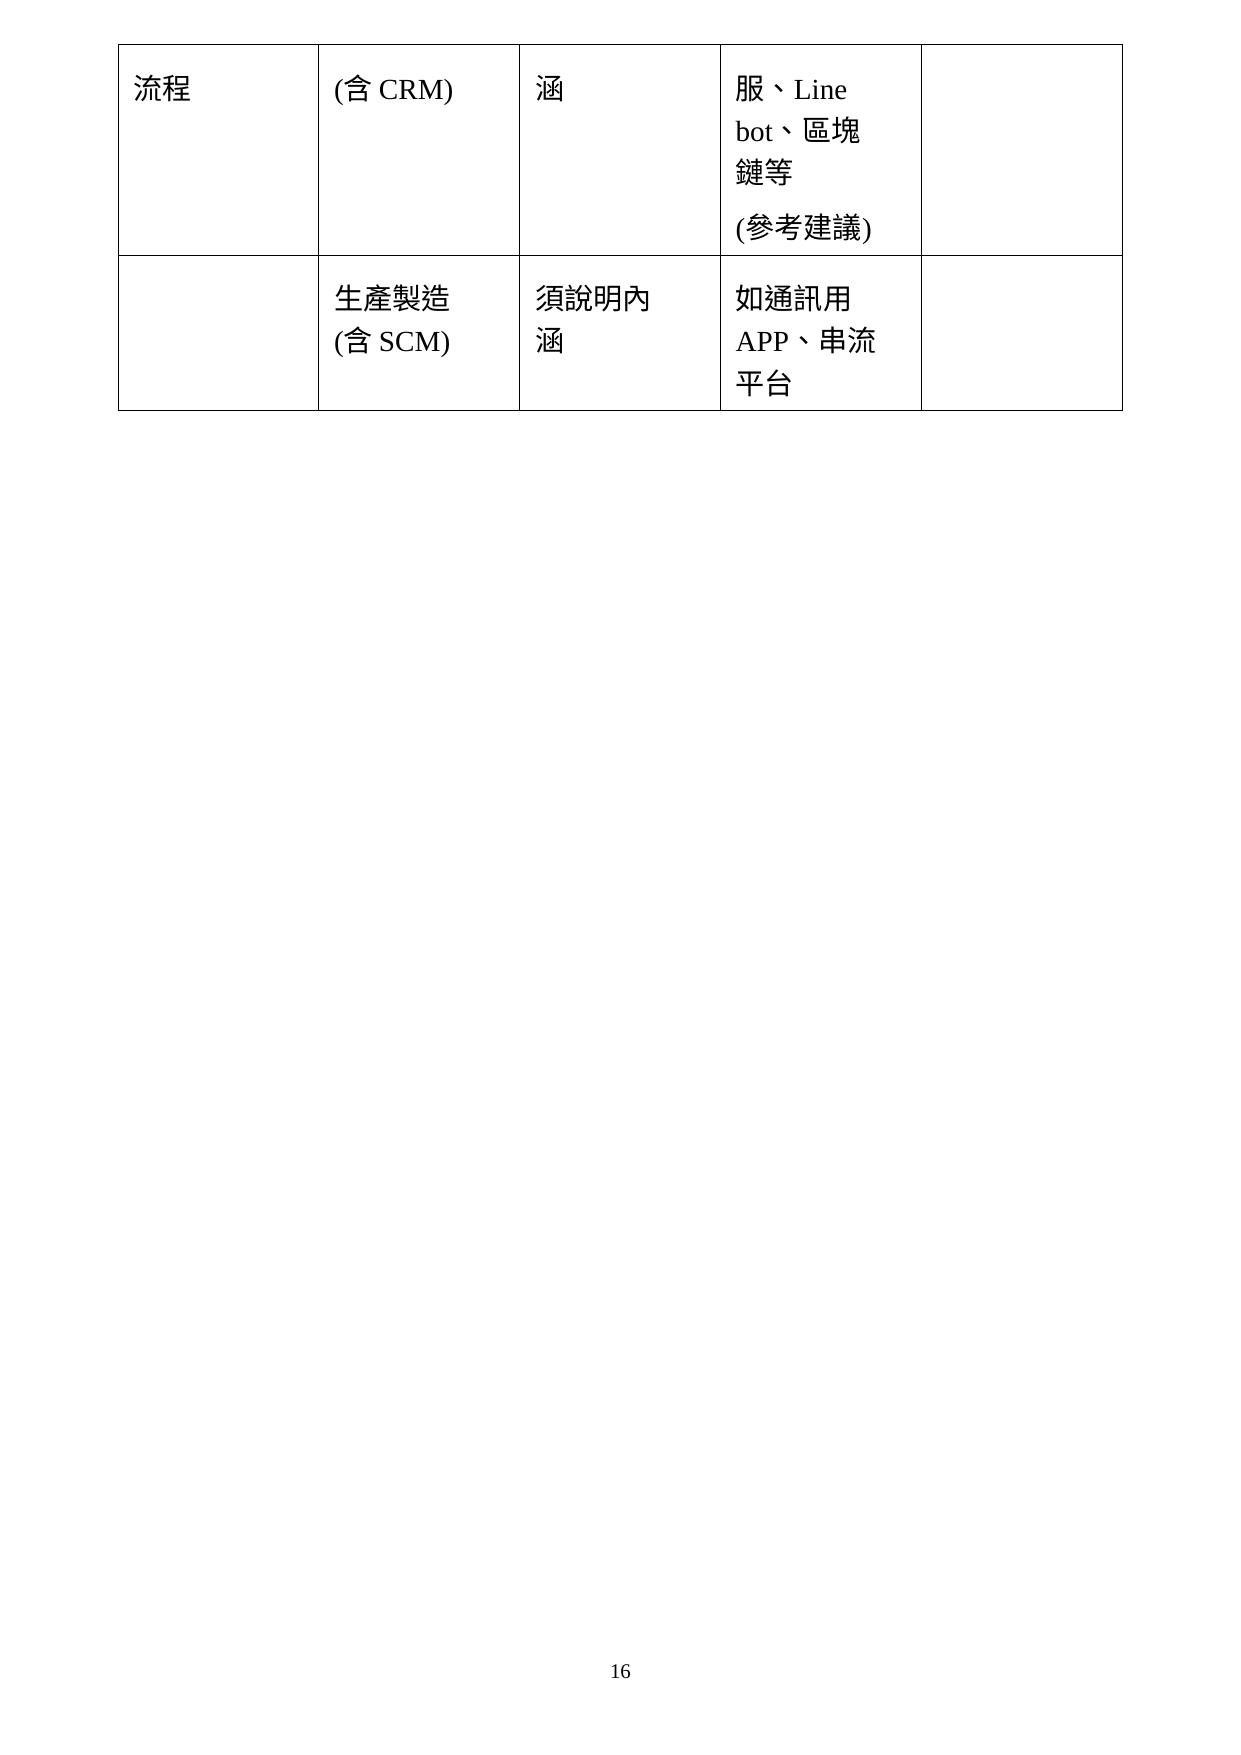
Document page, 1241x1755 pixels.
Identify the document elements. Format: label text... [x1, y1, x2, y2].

table_cell 如通訊用APP、串流平台 [721, 256, 921, 410]
table_cell 服、Line bot、區塊鏈等 (參考建議) [721, 45, 921, 254]
table_cell [922, 256, 1122, 410]
table_cell (含CRM) [319, 45, 519, 254]
table_cell 涵 [520, 45, 720, 254]
table_cell 須說明內涵 [520, 256, 720, 410]
table_cell [922, 45, 1122, 254]
table_cell 生產製造(含SCM) [319, 256, 519, 410]
table_cell [119, 256, 318, 410]
table_cell 流程 [119, 45, 318, 254]
